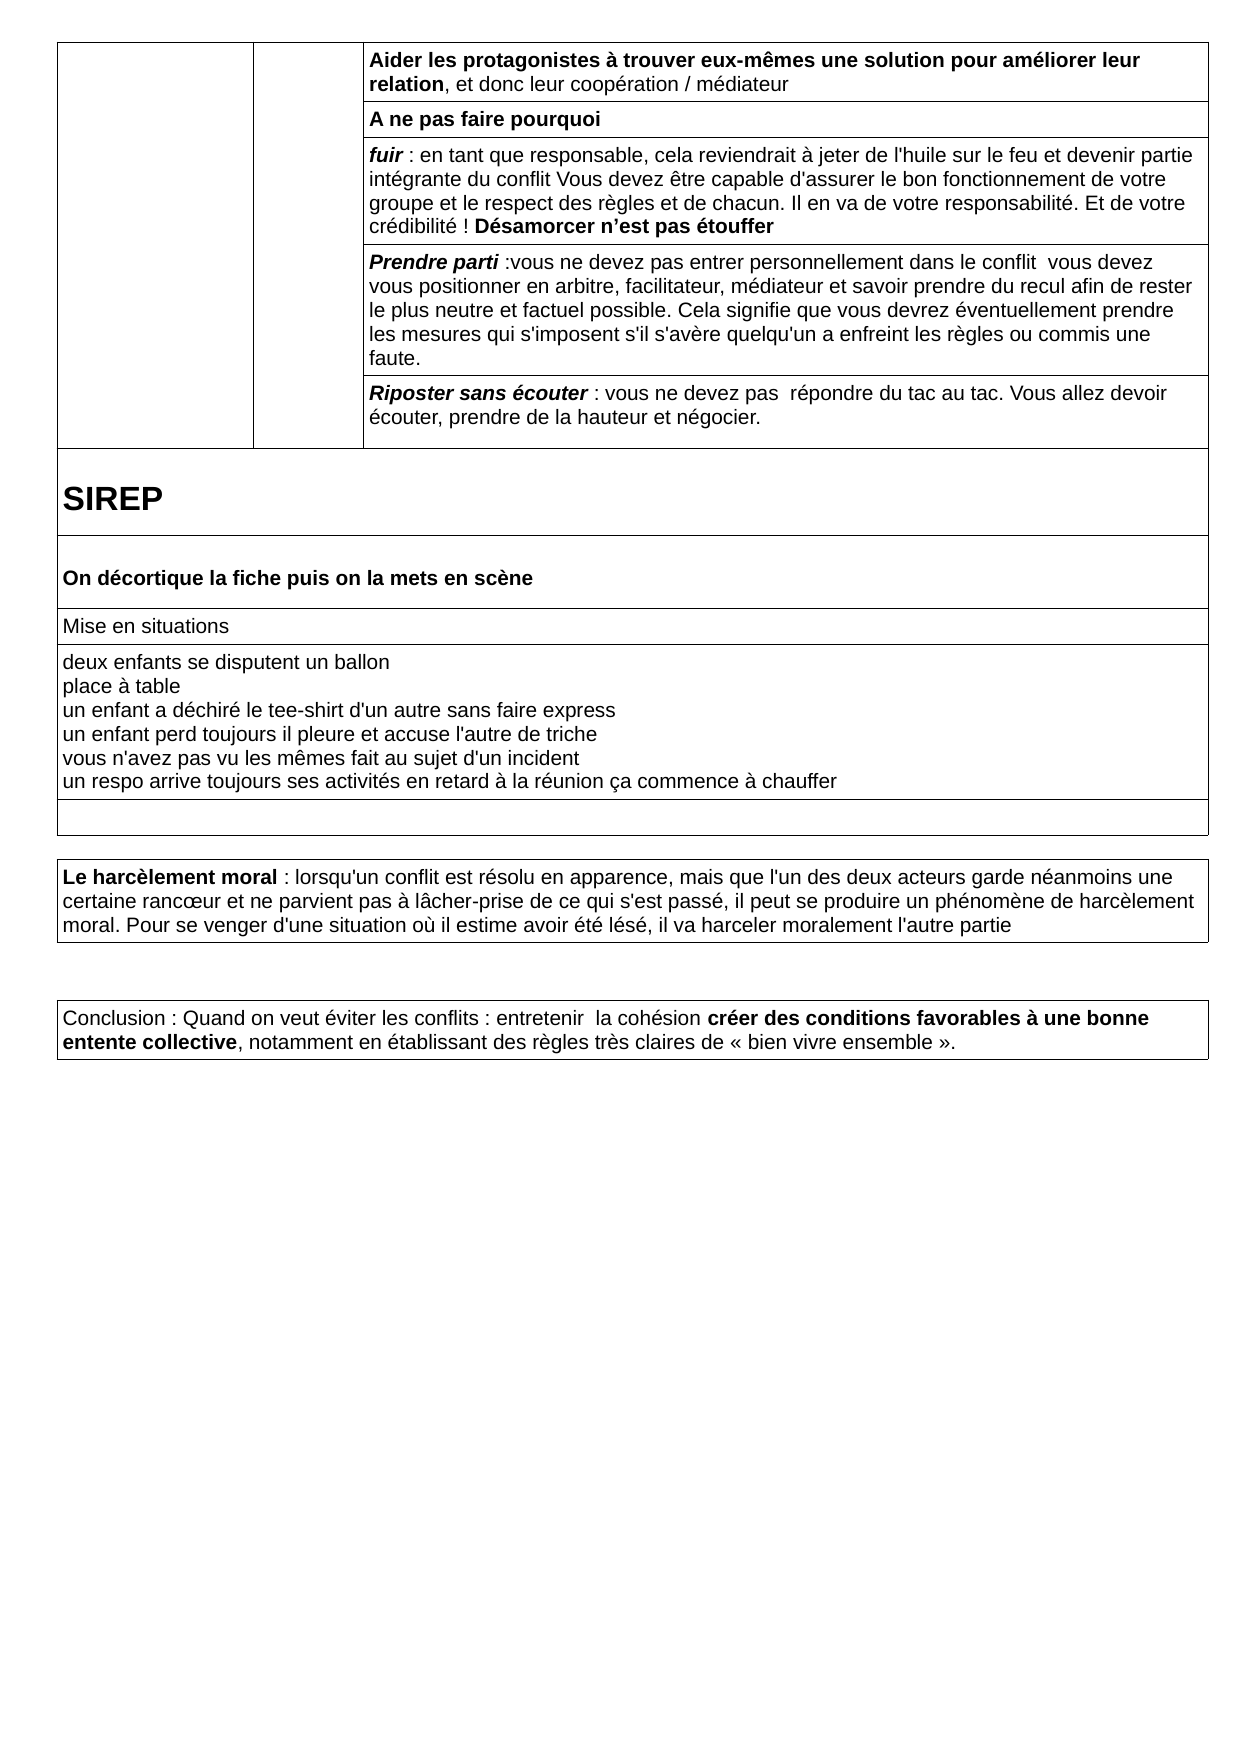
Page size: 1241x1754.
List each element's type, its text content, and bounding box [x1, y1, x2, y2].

table_cell fuir : en tant que responsable, cela reviendrait à jeter de l'huile sur le feu et devenir partie intégrante du conflit Vous devez être capable d'assurer le bon fonctionnement de votre groupe et le respect des règles et de chacun. Il en va de votre responsabilité. Et de votre crédibilité ! Désamorcer n’est pas étouffer [364, 138, 1208, 244]
table_cell [58, 800, 1208, 834]
table_cell Aider les protagonistes à trouver eux-mêmes une solution pour améliorer leur relation, et donc leur coopération / médiateur [364, 43, 1208, 101]
table_cell On décortique la fiche puis on la mets en scène [58, 536, 1208, 608]
table_cell Prendre parti :vous ne devez pas entrer personnellement dans le conflit vous devez vous positionner en arbitre, facilitateur, médiateur et savoir prendre du recul afin de rester le plus neutre et factuel possible. Cela signifie que vous devrez éventuellement prendre les mesures qui s'imposent s'il s'avère quelqu'un a enfreint les règles ou commis une faute. [364, 245, 1208, 375]
table_cell A ne pas faire pourquoi [364, 102, 1208, 137]
table_header Le harcèlement moral : lorsqu'un conflit est résolu en apparence, mais que l'un des deux acteurs garde néanmoins une certaine rancœur et ne parvient pas à lâcher-prise de ce qui s'est passé, il peut se produire un phénomène de harcèlement moral. Pour se venger d'une situation où il estime avoir été lésé, il va harceler moralement l'autre partie [58, 860, 1208, 942]
table_header SIREP [58, 449, 1208, 535]
table_cell [254, 43, 363, 447]
table_cell Riposter sans écouter : vous ne devez pas répondre du tac au tac. Vous allez devoir écouter, prendre de la hauteur et négocier. [364, 376, 1208, 447]
table_cell Mise en situations [58, 609, 1208, 644]
table_header Conclusion : Quand on veut éviter les conflits : entretenir la cohésion créer des conditions favorables à une bonne entente collective, notamment en établissant des règles très claires de « bien vivre ensemble ». [58, 1001, 1208, 1059]
table_cell [58, 43, 253, 447]
table_cell deux enfants se disputent un ballon place à table un enfant a déchiré le tee-shirt d'un autre sans faire express un enfant perd toujours il pleure et accuse l'autre de triche vous n'avez pas vu les mêmes fait au sujet d'un incident un respo arrive toujours ses activités en retard à la réunion ça commence à chauffer [58, 645, 1208, 799]
